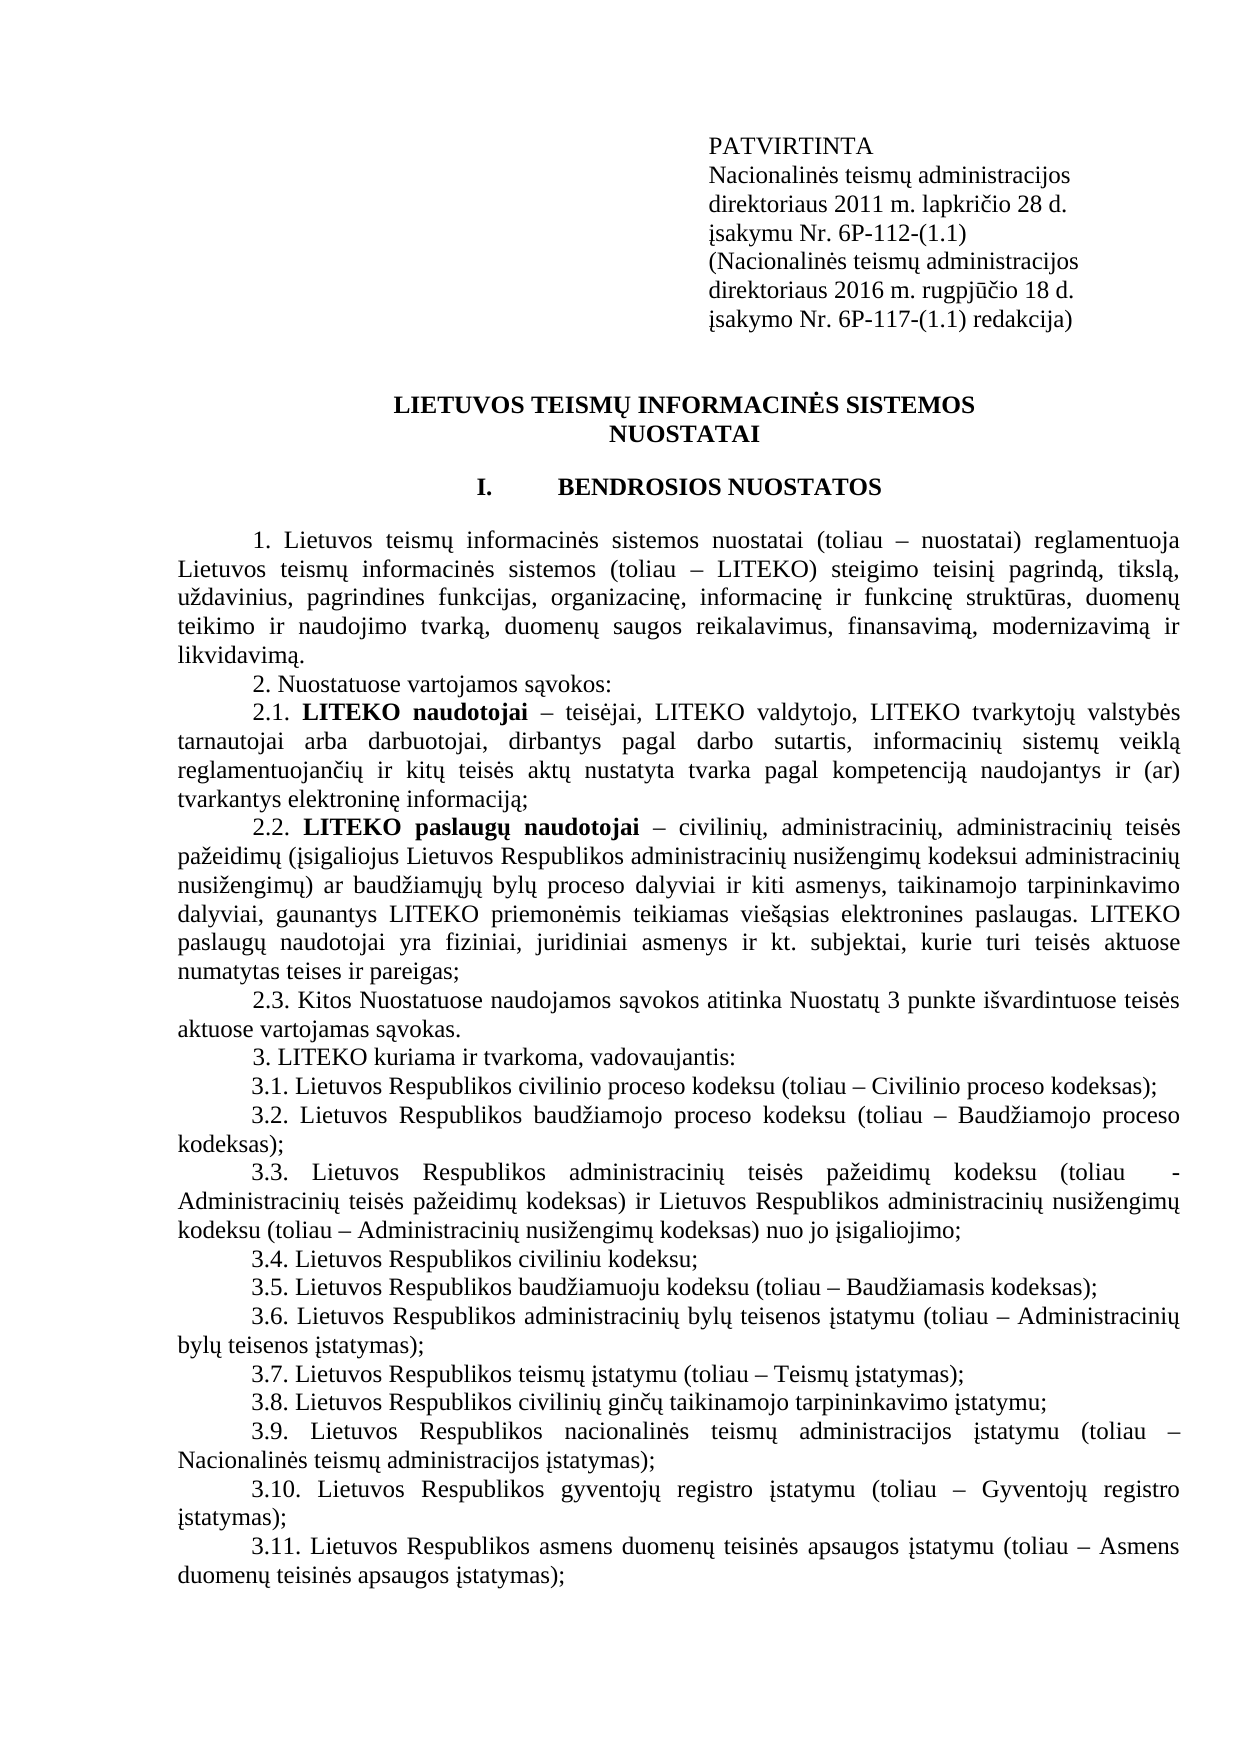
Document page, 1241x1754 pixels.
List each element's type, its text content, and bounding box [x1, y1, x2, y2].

text 2.3. Kitos Nuostatuose naudojamos sąvokos atitinka Nuostatų 3 punkte išvardintuose teisės aktuose vartojamas sąvokas. [177, 985, 1181, 1042]
text 3.8. Lietuvos Respublikos civilinių ginčų taikinamojo tarpininkavimo įstatymu; [177, 1387, 1181, 1416]
text 3.2. Lietuvos Respublikos baudžiamojo proceso kodeksu (toliau – Baudžiamojo proceso kodeksas); [177, 1100, 1181, 1157]
text 3.1. Lietuvos Respublikos civilinio proceso kodeksu (toliau – Civilinio proceso kodeksas); [251, 1071, 1181, 1100]
text I. BENDROSIOS NUOSTATOS [177, 472, 1181, 501]
text 3.7. Lietuvos Respublikos teismų įstatymu (toliau – Teismų įstatymas); [177, 1359, 1181, 1387]
text įsakymo Nr. 6P-117-(1.1) redakcija) [708, 304, 1181, 333]
text 3.3. Lietuvos Respublikos administracinių teisės pažeidimų kodeksu (toliau - Administracinių teisės pažeidimų kodeksas) ir Lietuvos Respublikos administracinių nusižengimų kodeksu (toliau – Administracinių nusižengimų kodeksas) nuo jo įsigaliojimo; [177, 1157, 1181, 1244]
text (Nacionalinės teismų administracijos [708, 246, 1181, 275]
text 1. Lietuvos teismų informacinės sistemos nuostatai (toliau – nuostatai) reglamentuoja Lietuvos teismų informacinės sistemos (toliau – LITEKO) steigimo teisinį pagrindą, tikslą, uždavinius, pagrindines funkcijas, organizacinę, informacinę ir funkcinę struktūras, duomenų teikimo ir naudojimo tvarką, duomenų saugos reikalavimus, finansavimą, modernizavimą ir likvidavimą. [177, 525, 1181, 669]
text 3.11. Lietuvos Respublikos asmens duomenų teisinės apsaugos įstatymu (toliau – Asmens duomenų teisinės apsaugos įstatymas); [177, 1531, 1181, 1589]
text 2.2. LITEKO paslaugų naudotojai – civilinių, administracinių, administracinių teisės pažeidimų (įsigaliojus Lietuvos Respublikos administracinių nusižengimų kodeksui administracinių nusižengimų) ar baudžiamųjų bylų proceso dalyviai ir kiti asmenys, taikinamojo tarpininkavimo dalyviai, gaunantys LITEKO priemonėmis teikiamas viešąsias elektronines paslaugas. LITEKO paslaugų naudotojai yra fiziniai, juridiniai asmenys ir kt. subjektai, kurie turi teisės aktuose numatytas teises ir pareigas; [177, 812, 1181, 985]
text Nacionalinės teismų administracijos [708, 160, 1181, 189]
text 2. Nuostatuose vartojamos sąvokos: [177, 669, 1181, 697]
text direktoriaus 2016 m. rugpjūčio 18 d. [708, 275, 1181, 304]
text PATVIRTINTA [708, 131, 1122, 160]
text įsakymu Nr. 6P-112-(1.1) [708, 218, 1181, 246]
text 3.6. Lietuvos Respublikos administracinių bylų teisenos įstatymu (toliau – Administracinių bylų teisenos įstatymas); [177, 1301, 1181, 1359]
text 3.4. Lietuvos Respublikos civiliniu kodeksu; [251, 1244, 1181, 1272]
text 3.5. Lietuvos Respublikos baudžiamuoju kodeksu (toliau – Baudžiamasis kodeksas); [251, 1272, 1181, 1301]
text LIETUVOS TEISMŲ INFORMACINĖS SISTEMOS NUOSTATAI [373, 390, 996, 448]
text 3.9. Lietuvos Respublikos nacionalinės teismų administracijos įstatymu (toliau – Nacionalinės teismų administracijos įstatymas); [177, 1416, 1181, 1474]
text 3.10. Lietuvos Respublikos gyventojų registro įstatymu (toliau – Gyventojų registro įstatymas); [177, 1474, 1181, 1531]
text direktoriaus 2011 m. lapkričio 28 d. [708, 189, 1181, 218]
text 3. LITEKO kuriama ir tvarkoma, vadovaujantis: [177, 1042, 1181, 1071]
text 2.1. LITEKO naudotojai – teisėjai, LITEKO valdytojo, LITEKO tvarkytojų valstybės tarnautojai arba darbuotojai, dirbantys pagal darbo sutartis, informacinių sistemų veiklą reglamentuojančių ir kitų teisės aktų nustatyta tvarka pagal kompetenciją naudojantys ir (ar) tvarkantys elektroninę informaciją; [177, 697, 1181, 812]
